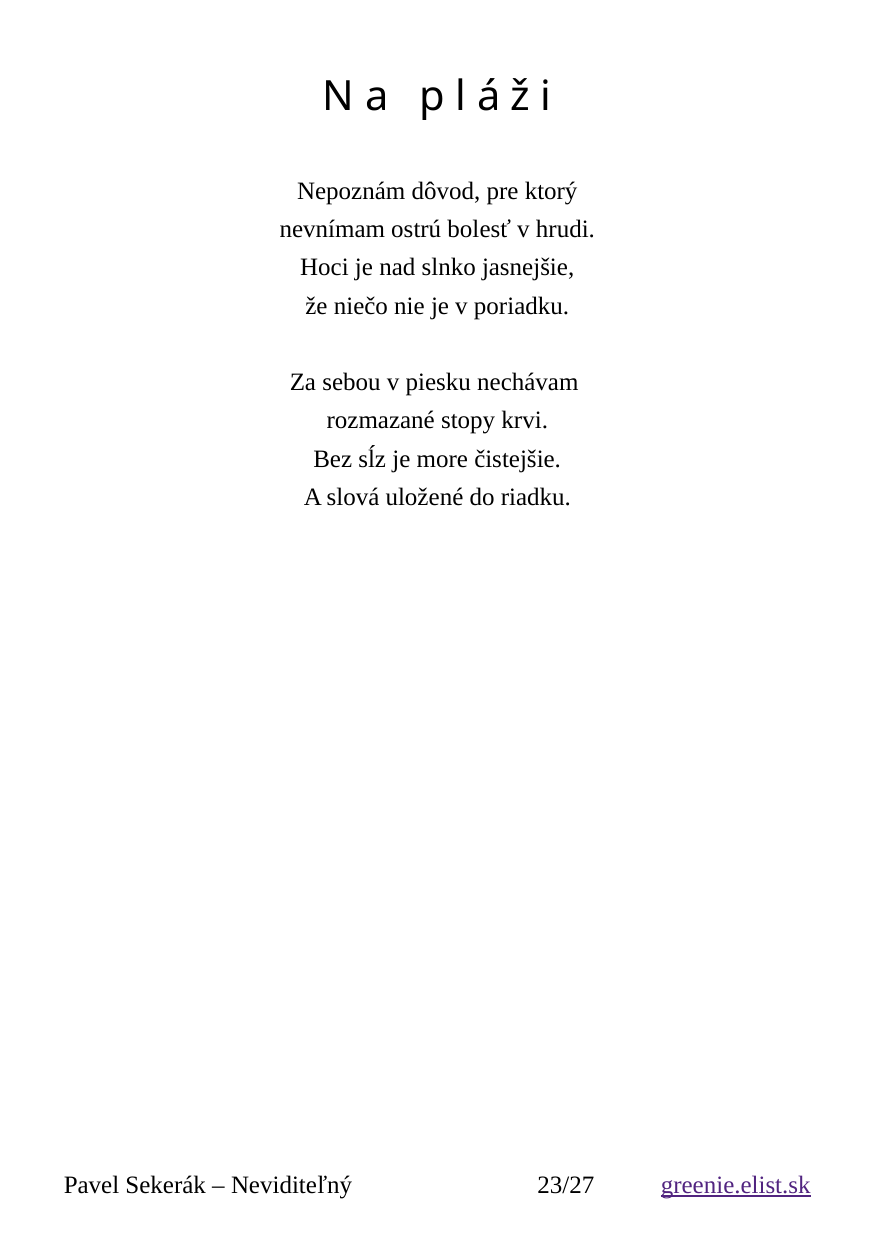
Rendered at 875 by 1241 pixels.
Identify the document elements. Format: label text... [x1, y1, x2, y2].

subtitle Na pláži [41, 66, 833, 123]
text Za sebou v piesku nechávam [41, 367, 833, 396]
text Nepoznám dôvod, pre ktorý [41, 176, 833, 205]
text nevnímam ostrú bolesť v hrudi. [41, 214, 833, 243]
text že niečo nie je v poriadku. [41, 291, 833, 319]
text rozmazané stopy krvi. [41, 405, 833, 434]
text Bez sĺz je more čistejšie. [41, 444, 833, 472]
text Hoci je nad slnko jasnejšie, [41, 252, 833, 281]
text A slová uložené do riadku. [41, 482, 833, 511]
